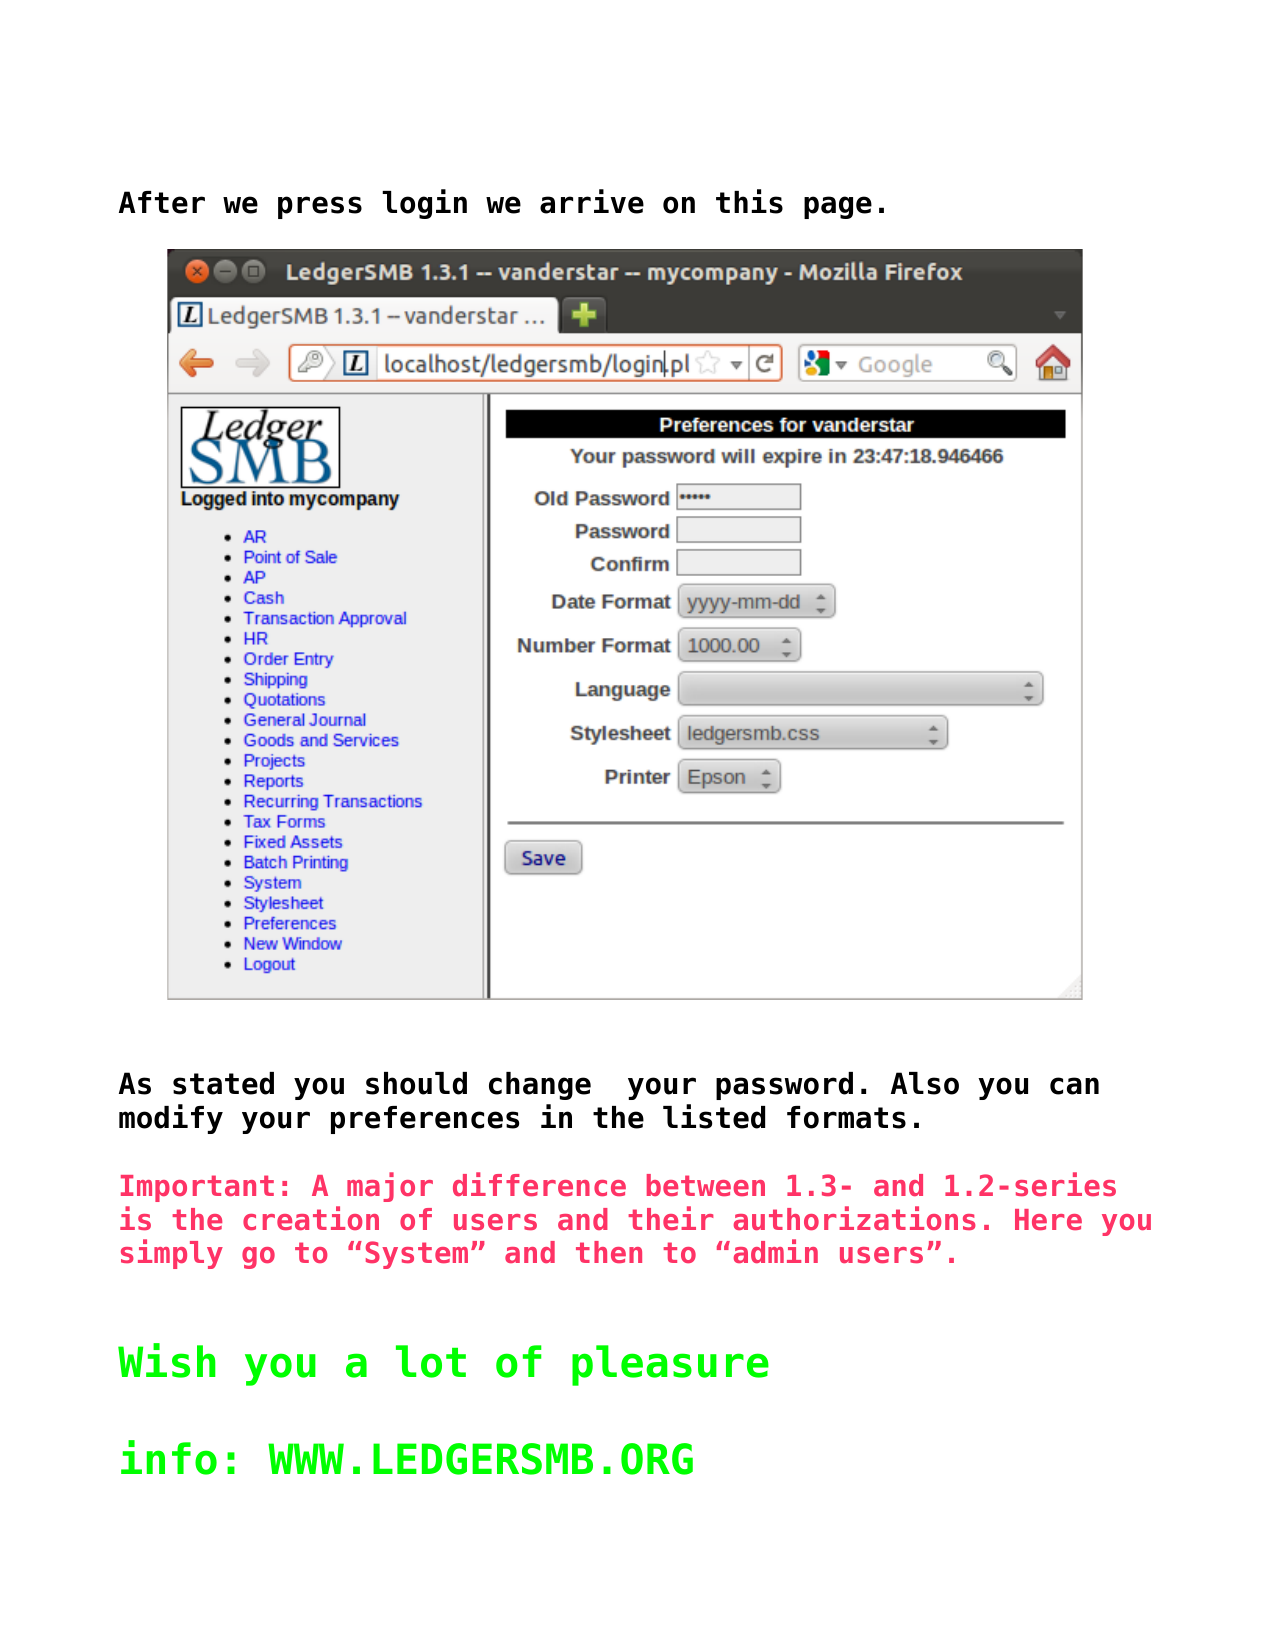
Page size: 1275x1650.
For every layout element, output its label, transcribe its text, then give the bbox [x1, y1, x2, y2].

picture [167, 249, 1083, 1000]
text Wish you a lot of pleasure [118, 1339, 1157, 1387]
text Important: A major difference between 1.3- and 1.2-series is the creation of users and their authorizations. Here you simply go to “System” and then to “admin users”. [118, 1169, 1157, 1271]
text After we press login we arrive on this page. [118, 186, 1157, 220]
text info: WWW.LEDGERSMB.ORG [118, 1436, 1157, 1484]
text As stated you should change your password. Also you can modify your preferences in the listed formats. [118, 1067, 1157, 1135]
